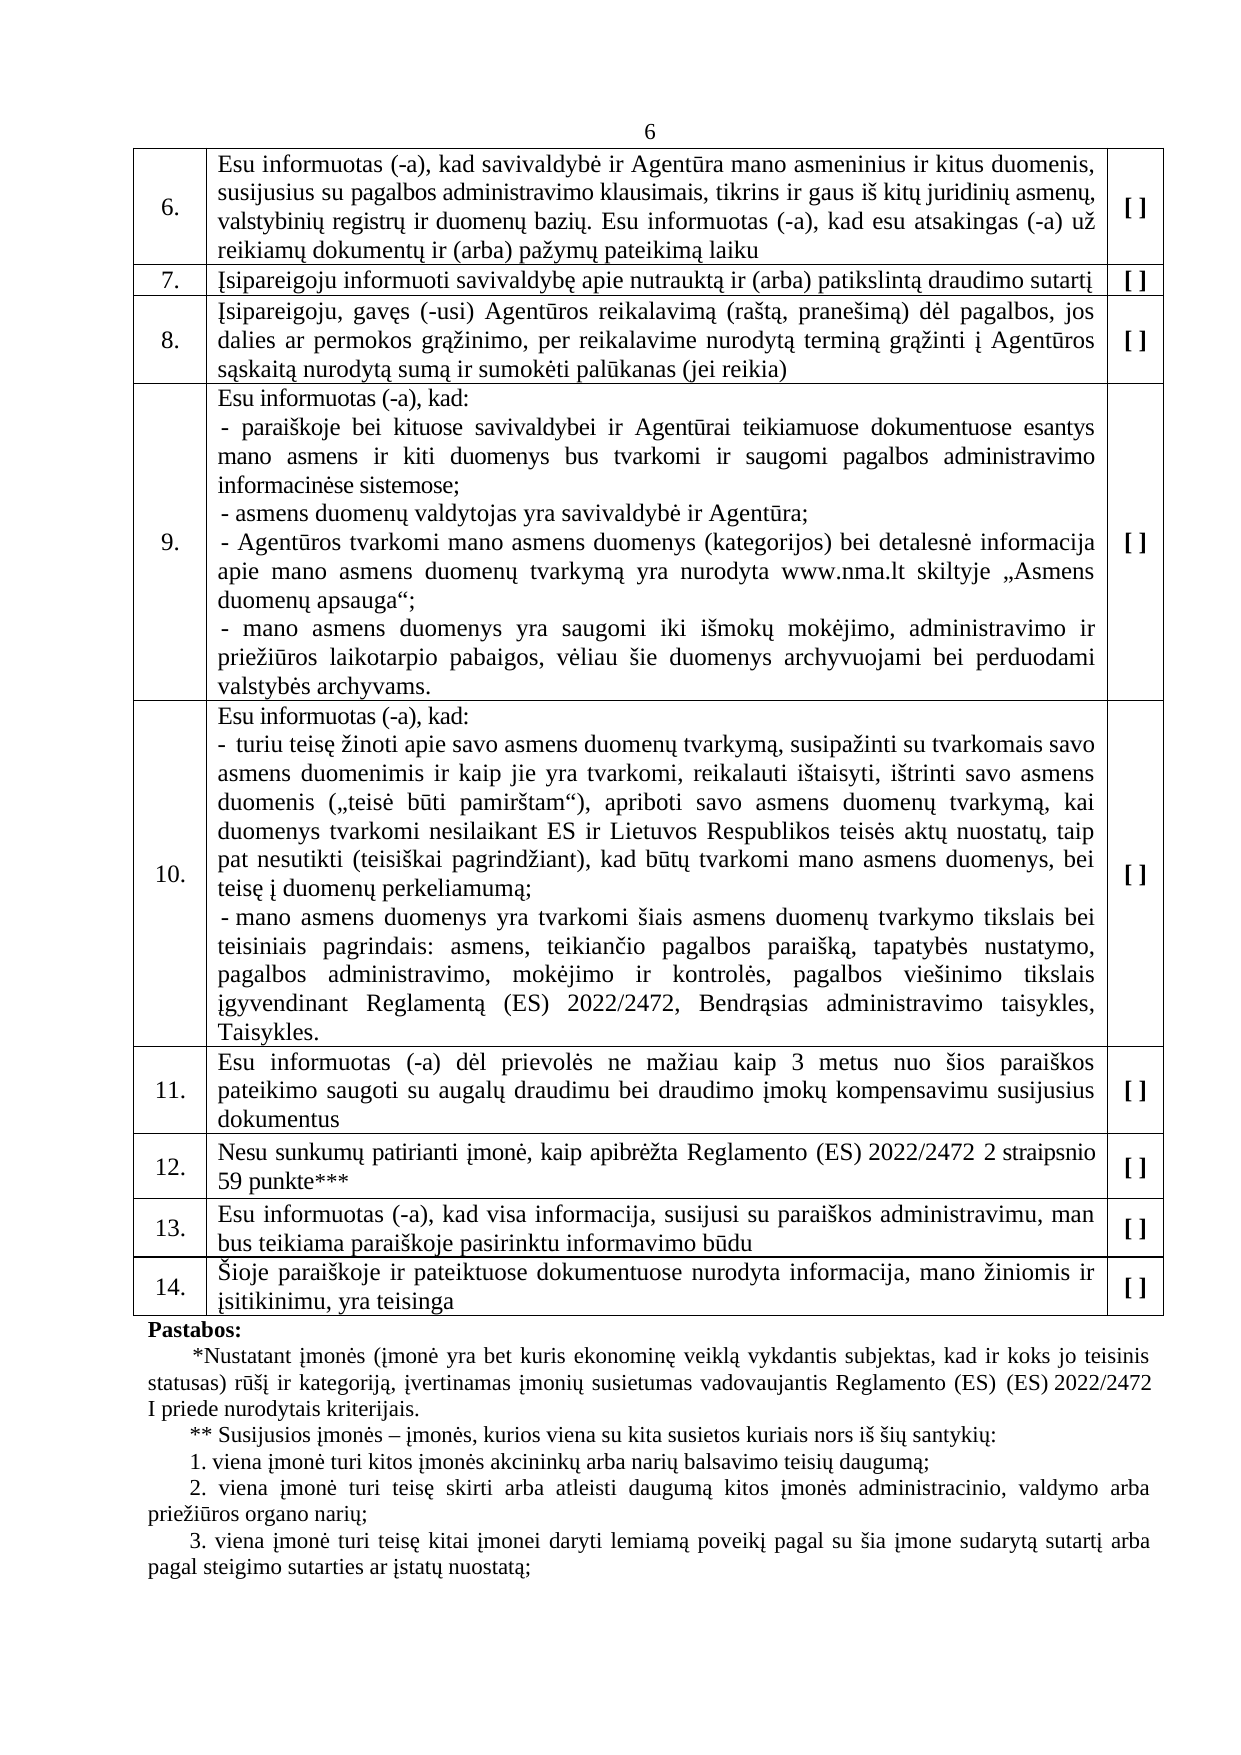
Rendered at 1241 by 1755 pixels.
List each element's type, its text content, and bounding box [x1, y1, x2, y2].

table_cell [ ] [1108, 701, 1163, 1046]
table_cell 12. [134, 1134, 206, 1198]
text ** Susijusios įmonės – įmonės, kurios viena su kita susietos kuriais nors iš šių santykių: [148, 1421, 1152, 1448]
table_cell 14. [134, 1258, 206, 1315]
table_cell 11. [134, 1047, 206, 1133]
text 1. viena įmonė turi kitos įmonės akcininkų arba narių balsavimo teisių daugumą; [148, 1448, 1152, 1474]
table_cell Įsipareigoju, gavęs (-usi) Agentūros reikalavimą (raštą, pranešimą) dėl pagalbos, jos dalies ar permokos grąžinimo, per reikalavime nurodytą terminą grąžinti į Agentūros sąskaitą nurodytą sumą ir sumokėti palūkanas (jei reikia) [207, 296, 1107, 382]
table_cell 10. [134, 701, 206, 1046]
table_cell 6. [134, 149, 206, 264]
table_cell [ ] [1108, 1258, 1163, 1315]
table_cell [ ] [1108, 149, 1163, 264]
text *Nustatant įmonės (įmonė yra bet kuris ekonominę veiklą vykdantis subjektas, kad ir koks jo teisinis statusas) rūšį ir kategoriją, įvertinamas įmonių susietumas vadovaujantis Reglamento (ES) (ES) 2022/2472 I priede nurodytais kriterijais. [148, 1342, 1152, 1421]
text 3. viena įmonė turi teisę kitai įmonei daryti lemiamą poveikį pagal su šia įmone sudarytą sutartį arba pagal steigimo sutarties ar įstatų nuostatą; [148, 1527, 1152, 1579]
table_cell 13. [134, 1199, 206, 1256]
table_cell [ ] [1108, 384, 1163, 700]
table_cell [ ] [1108, 1134, 1163, 1198]
table_cell Esu informuotas (-a), kad visa informacija, susijusi su paraiškos administravimu, man bus teikiama paraiškoje pasirinktu informavimo būdu [207, 1199, 1107, 1256]
table_cell 7. [134, 265, 206, 295]
text 2. viena įmonė turi teisę skirti arba atleisti daugumą kitos įmonės administracinio, valdymo arba priežiūros organo narių; [148, 1474, 1152, 1527]
table_cell Esu informuotas (-a), kad savivaldybė ir Agentūra mano asmeninius ir kitus duomenis, susijusius su pagalbos administravimo klausimais, tikrins ir gaus iš kitų juridinių asmenų, valstybinių registrų ir duomenų bazių. Esu informuotas (-a), kad esu atsakingas (-a) už reikiamų dokumentų ir (arba) pažymų pateikimą laiku [207, 149, 1107, 264]
table_cell [ ] [1108, 296, 1163, 382]
table_cell [ ] [1108, 265, 1163, 295]
table_cell 8. [134, 296, 206, 382]
table_cell [ ] [1108, 1047, 1163, 1133]
table_cell 9. [134, 384, 206, 700]
table_cell [ ] [1108, 1199, 1163, 1256]
table_cell Esu informuotas (-a) dėl prievolės ne mažiau kaip 3 metus nuo šios paraiškos pateikimo saugoti su augalų draudimu bei draudimo įmokų kompensavimu susijusius dokumentus [207, 1047, 1107, 1133]
table_cell Nesu sunkumų patirianti įmonė, kaip apibrėžta Reglamento (ES) 2022/2472 2 straipsnio 59 punkte*** [207, 1134, 1107, 1198]
table_cell Esu informuotas (-a), kad: - paraiškoje bei kituose savivaldybei ir Agentūrai teikiamuose dokumentuose esantys mano asmens ir kiti duomenys bus tvarkomi ir saugomi pagalbos administravimo informacinėse sistemose; - asmens duomenų valdytojas yra savivaldybė ir Agentūra; - Agentūros tvarkomi mano asmens duomenys (kategorijos) bei detalesnė informacija apie mano asmens duomenų tvarkymą yra nurodyta www.nma.lt skiltyje „Asmens duomenų apsauga“; - mano asmens duomenys yra saugomi iki išmokų mokėjimo, administravimo ir priežiūros laikotarpio pabaigos, vėliau šie duomenys archyvuojami bei perduodami valstybės archyvams. [207, 384, 1107, 700]
text Pastabos: [148, 1316, 1152, 1342]
table_cell Įsipareigoju informuoti savivaldybę apie nutrauktą ir (arba) patikslintą draudimo sutartį [207, 265, 1107, 295]
table_cell Esu informuotas (-a), kad: - turiu teisę žinoti apie savo asmens duomenų tvarkymą, susipažinti su tvarkomais savo asmens duomenimis ir kaip jie yra tvarkomi, reikalauti ištaisyti, ištrinti savo asmens duomenis („teisė būti pamirštam“), apriboti savo asmens duomenų tvarkymą, kai duomenys tvarkomi nesilaikant ES ir Lietuvos Respublikos teisės aktų nuostatų, taip pat nesutikti (teisiškai pagrindžiant), kad būtų tvarkomi mano asmens duomenys, bei teisę į duomenų perkeliamumą; - mano asmens duomenys yra tvarkomi šiais asmens duomenų tvarkymo tikslais bei teisiniais pagrindais: asmens, teikiančio pagalbos paraišką, tapatybės nustatymo, pagalbos administravimo, mokėjimo ir kontrolės, pagalbos viešinimo tikslais įgyvendinant Reglamentą (ES) 2022/2472, Bendrąsias administravimo taisykles, Taisykles. [207, 701, 1107, 1046]
table_cell Šioje paraiškoje ir pateiktuose dokumentuose nurodyta informacija, mano žiniomis ir įsitikinimu, yra teisinga [207, 1258, 1107, 1315]
